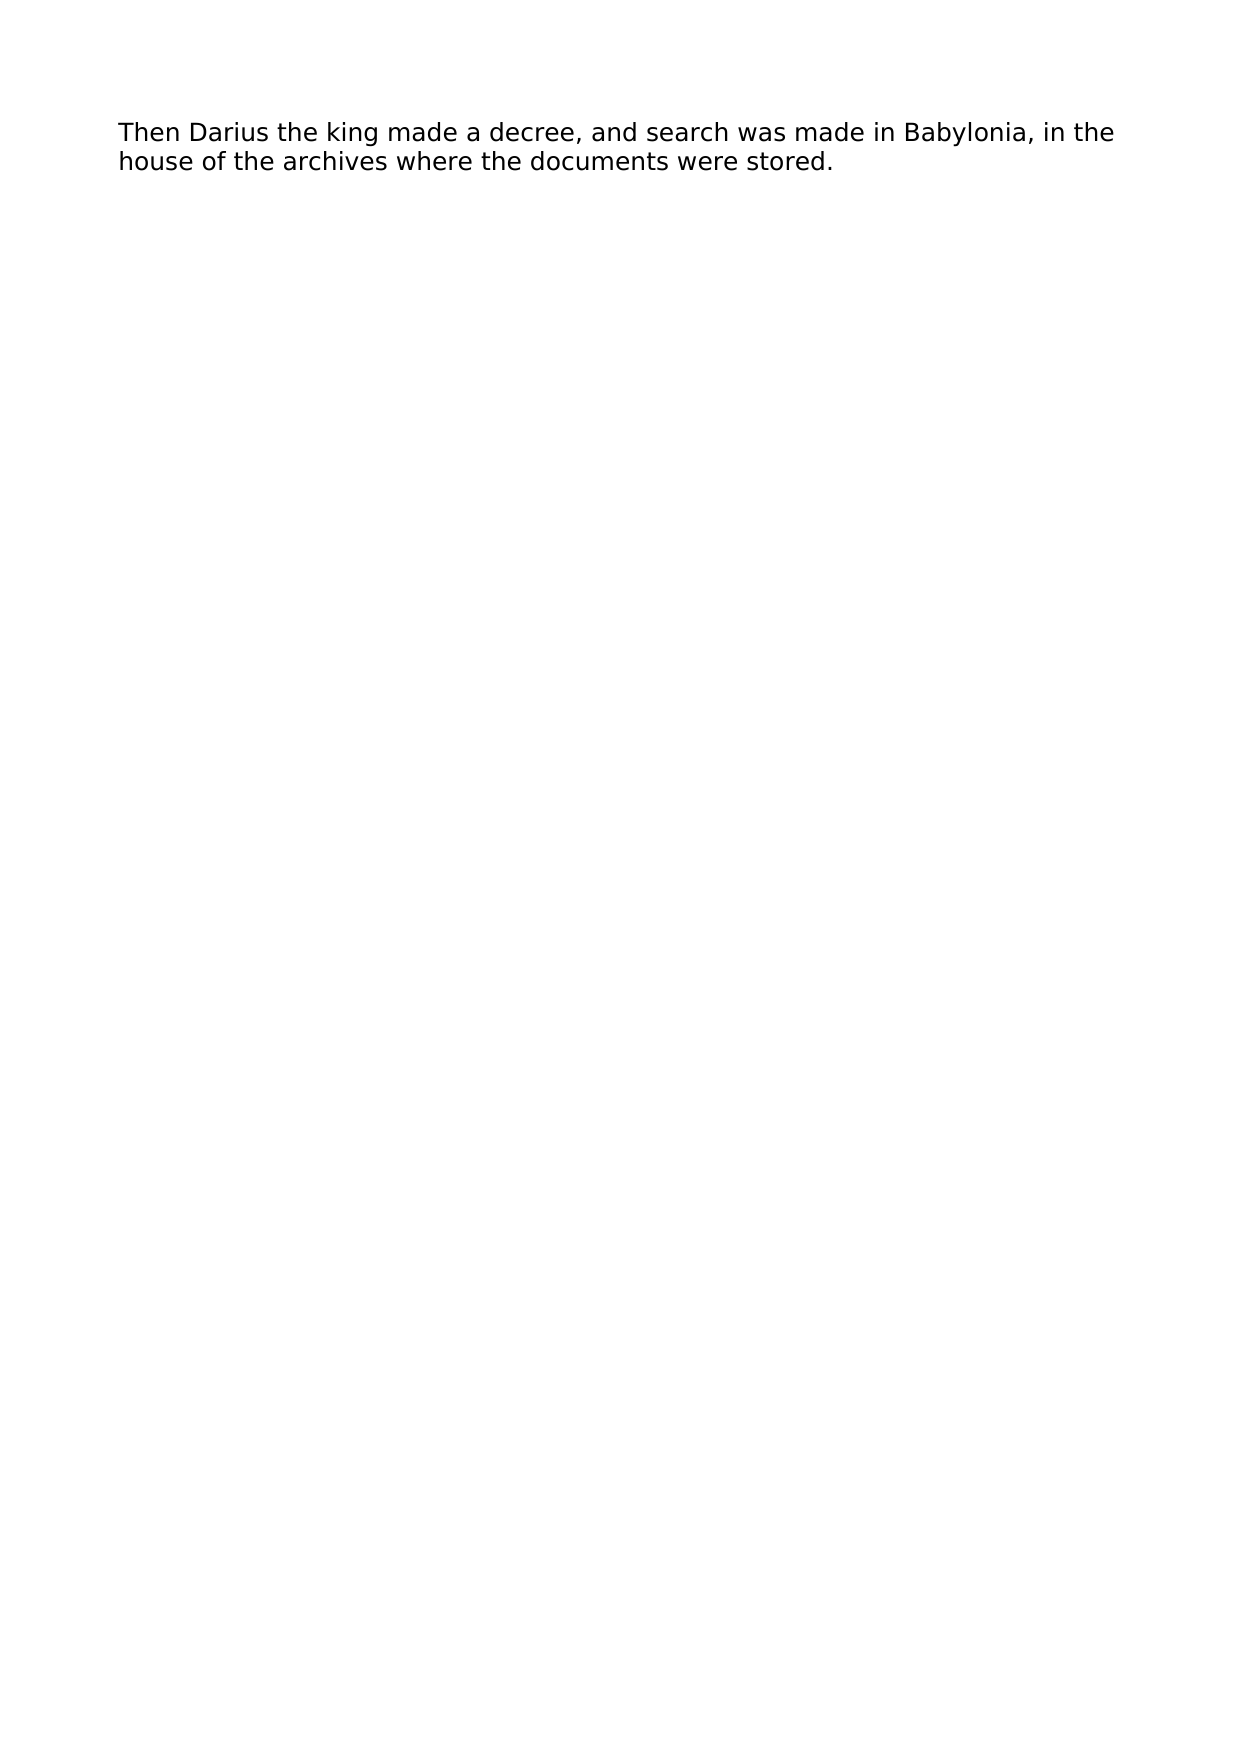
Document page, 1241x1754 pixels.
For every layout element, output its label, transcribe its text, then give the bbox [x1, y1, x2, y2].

text Then Darius the king made a decree, and search was made in Babylonia, in the house of the archives where the documents were stored. [118, 118, 1122, 176]
